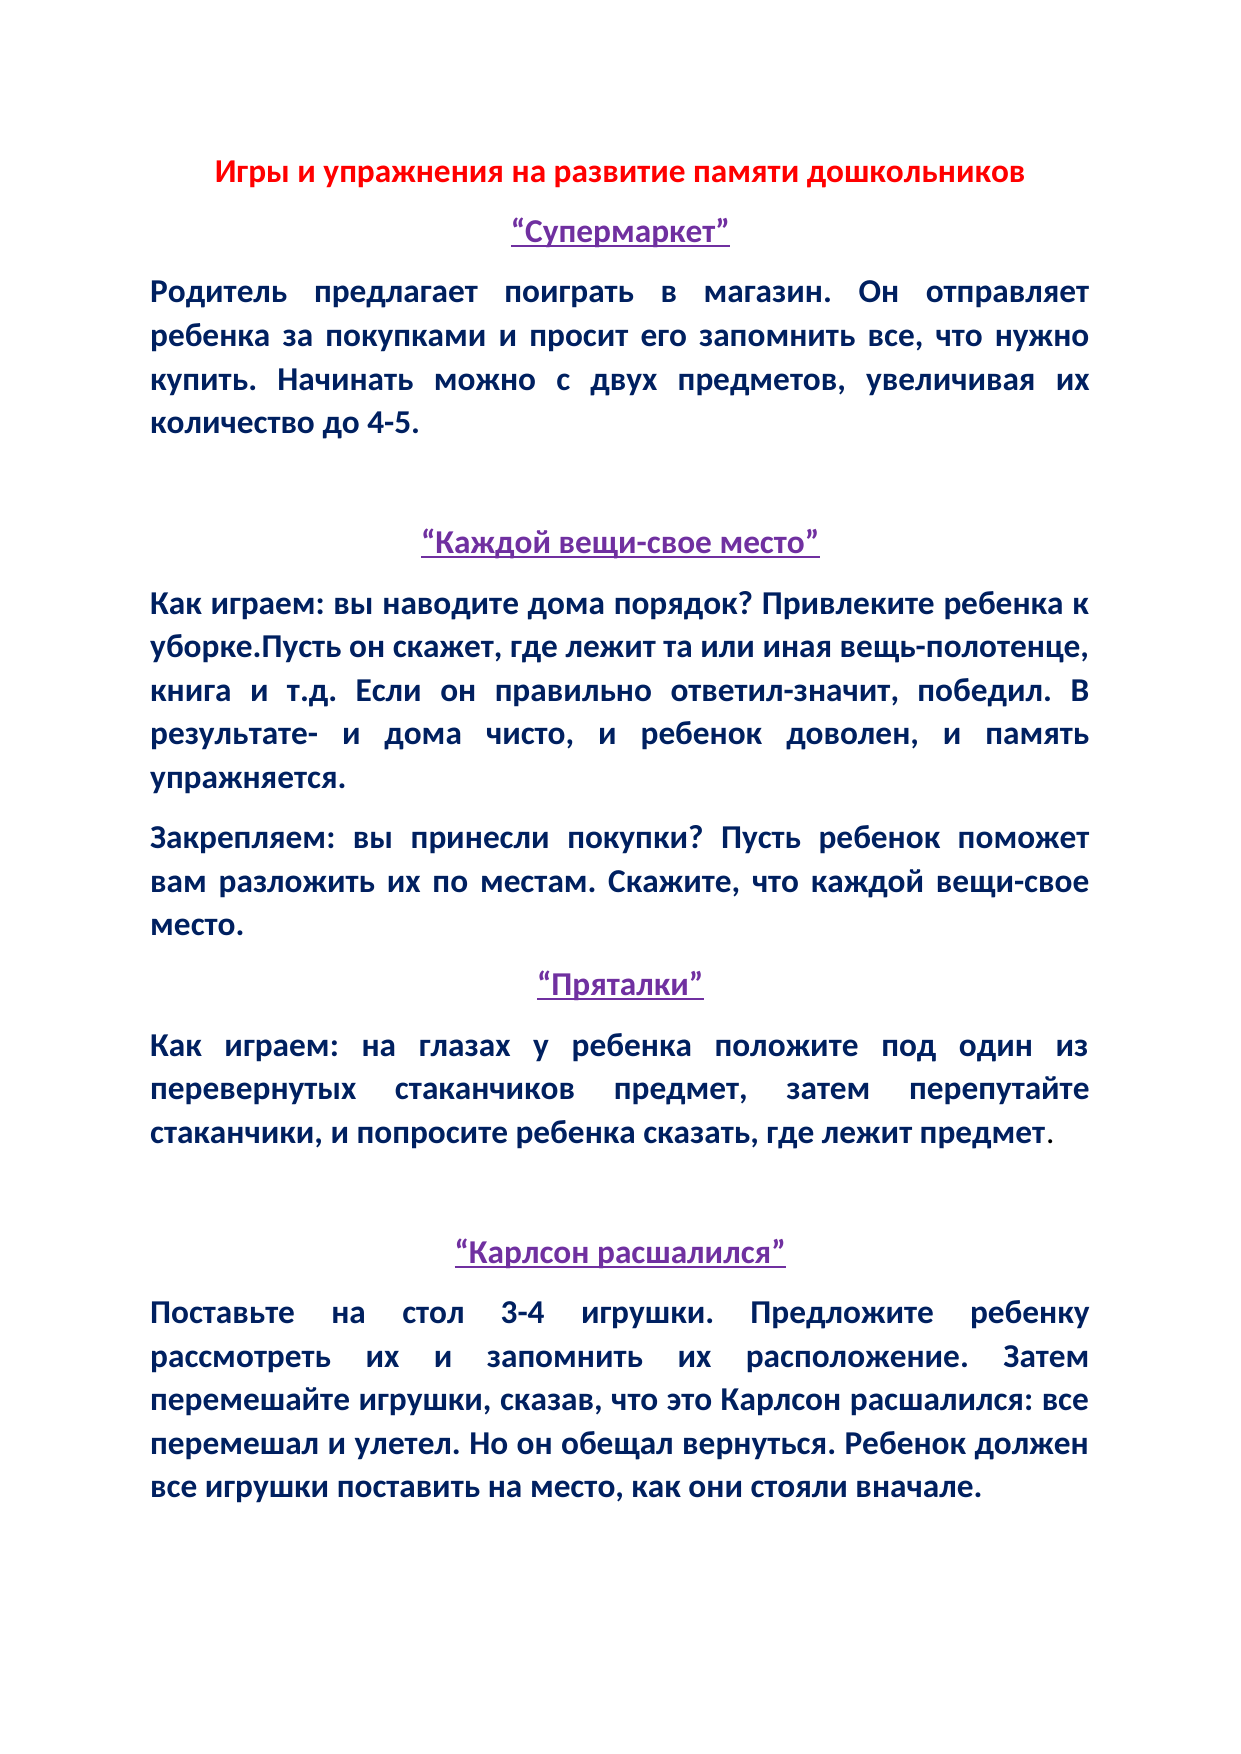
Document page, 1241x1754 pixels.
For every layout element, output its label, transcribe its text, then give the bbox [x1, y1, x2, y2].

text “Каждой вещи-свое место” [150, 521, 1090, 562]
text “Супермаркет” [150, 210, 1090, 251]
text Закрепляем: вы принесли покупки? Пусть ребенок поможет вам разложить их по местам. Скажите, что каждой вещи-свое место. [150, 816, 1090, 944]
text Как играем: вы наводите дома порядок? Привлеките ребенка к уборке.Пусть он скажет, где лежит та или иная вещь-полотенце, книга и т.д. Если он правильно ответил-значит, победил. В результате- и дома чисто, и ребенок доволен, и память упражняется. [150, 582, 1090, 797]
text “Пряталки” [150, 963, 1090, 1004]
text Игры и упражнения на развитие памяти дошкольников [150, 150, 1090, 191]
text Как играем: на глазах у ребенка положите под один из перевернутых стаканчиков предмет, затем перепутайте стаканчики, и попросите ребенка сказать, где лежит предмет. [150, 1023, 1090, 1151]
text “Карлсон расшалился” [150, 1231, 1090, 1272]
text Родитель предлагает поиграть в магазин. Он отправляет ребенка за покупками и просит его запомнить все, что нужно купить. Начинать можно с двух предметов, увеличивая их количество до 4-5. [150, 270, 1090, 442]
text Поставьте на стол 3-4 игрушки. Предложите ребенку рассмотреть их и запомнить их расположение. Затем перемешайте игрушки, сказав, что это Карлсон расшалился: все перемешал и улетел. Но он обещал вернуться. Ребенок должен все игрушки поставить на место, как они стояли вначале. [150, 1291, 1090, 1506]
